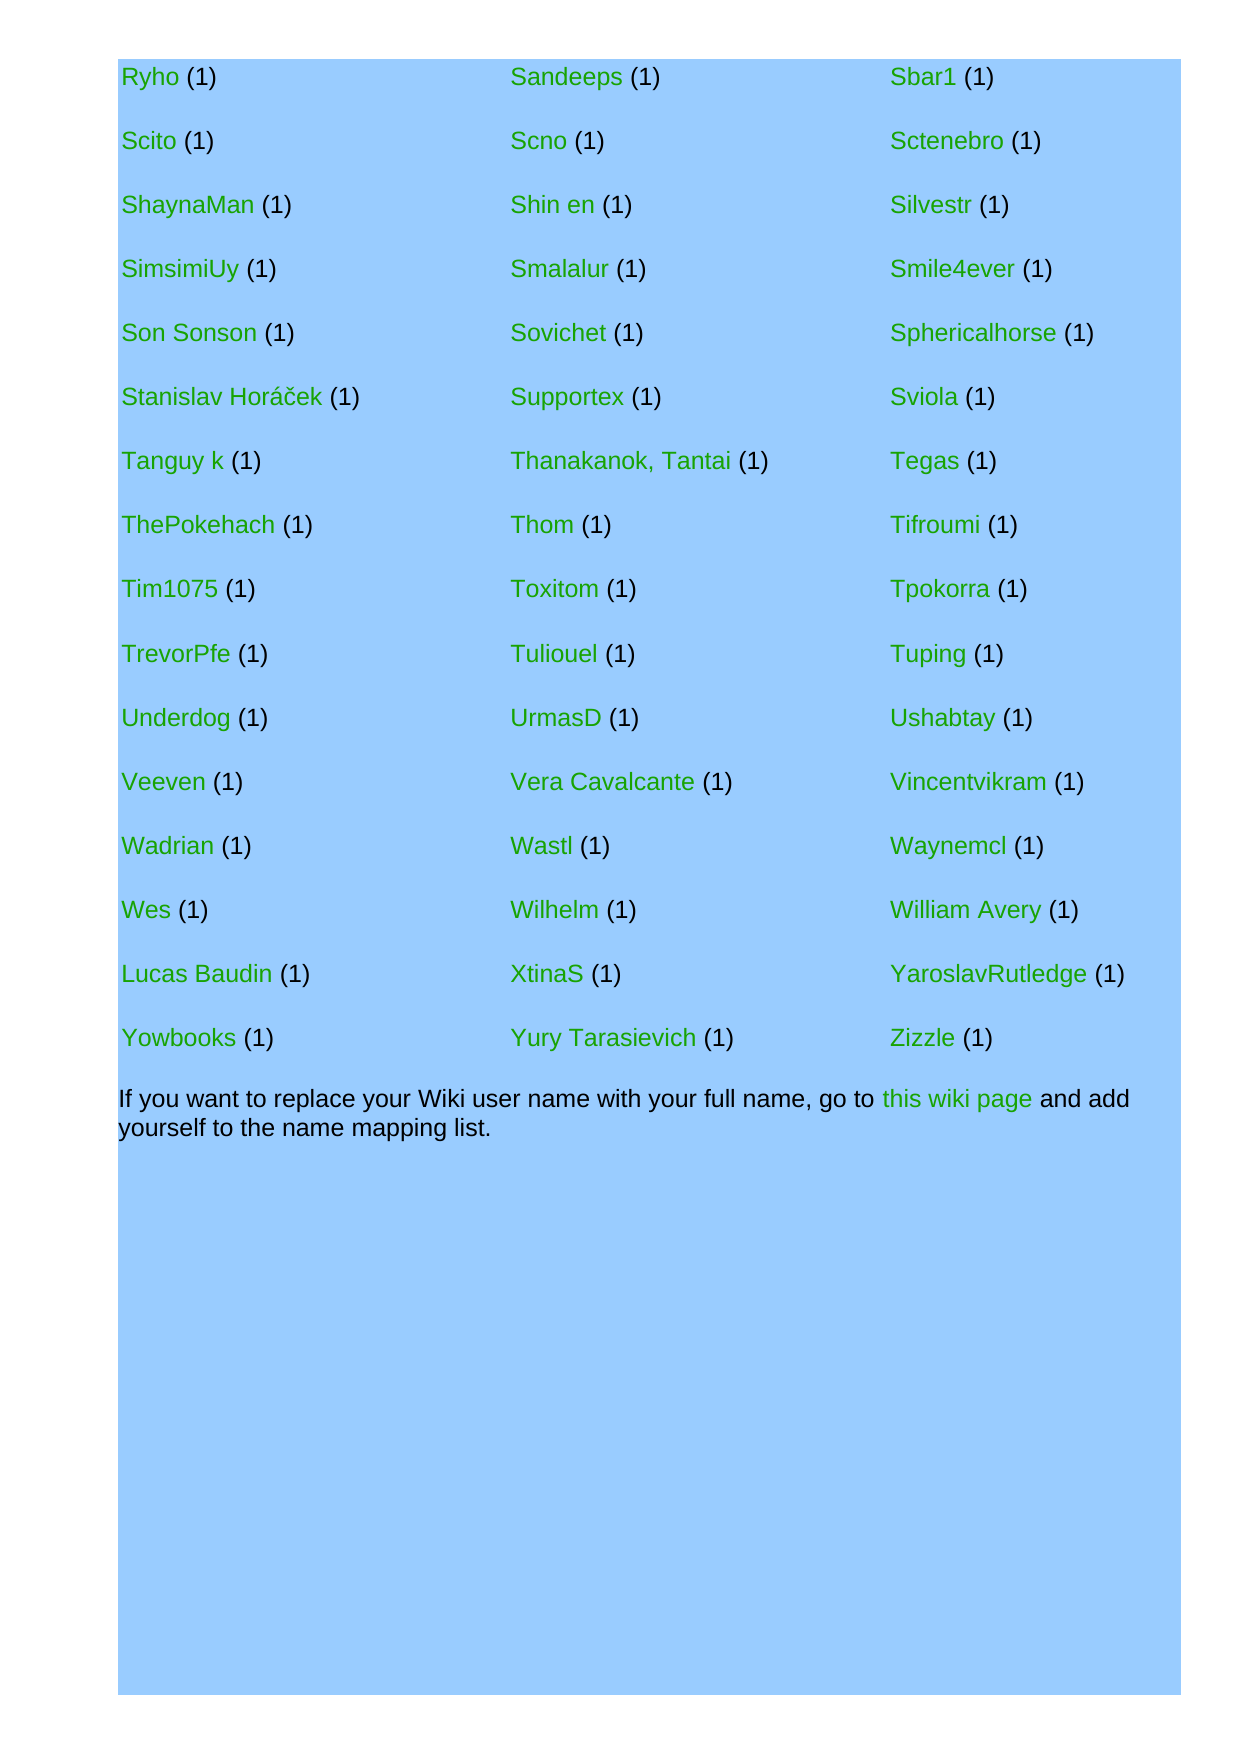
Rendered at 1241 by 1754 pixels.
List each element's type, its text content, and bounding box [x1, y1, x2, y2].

table_cell Tim1075 (1) [118, 572, 507, 636]
table_cell Zizzle (1) [887, 1020, 1240, 1084]
table_cell ShaynaMan (1) [118, 187, 507, 251]
table_cell Waynemcl (1) [887, 828, 1240, 892]
table_cell Sctenebro (1) [887, 123, 1240, 187]
table_cell Shin en (1) [507, 187, 887, 251]
table_cell Wadrian (1) [118, 828, 507, 892]
table_cell Lucas Baudin (1) [118, 956, 507, 1020]
table_cell ThePokehach (1) [118, 508, 507, 572]
table_cell Wastl (1) [507, 828, 887, 892]
table_cell William Avery (1) [887, 892, 1240, 956]
table_cell Ushabtay (1) [887, 700, 1240, 764]
table_cell Veeven (1) [118, 764, 507, 828]
table_cell Underdog (1) [118, 700, 507, 764]
table_cell Silvestr (1) [887, 187, 1240, 251]
table_cell Son Sonson (1) [118, 315, 507, 379]
table_cell Supportex (1) [507, 379, 887, 443]
table_cell XtinaS (1) [507, 956, 887, 1020]
table_cell Tegas (1) [887, 444, 1240, 507]
table_cell Toxitom (1) [507, 572, 887, 636]
table_cell Tifroumi (1) [887, 508, 1240, 572]
table_cell Sovichet (1) [507, 315, 887, 379]
table_cell Tanguy k (1) [118, 444, 507, 507]
text If you want to replace your Wiki user name with your full name, go to this wiki page and add yourself to the name mapping list. [118, 1084, 1181, 1142]
table_cell Tuping (1) [887, 636, 1240, 700]
table_cell Wilhelm (1) [507, 892, 887, 956]
table_cell Thom (1) [507, 508, 887, 572]
table_cell Yury Tarasievich (1) [507, 1020, 887, 1084]
table_cell YaroslavRutledge (1) [887, 956, 1240, 1020]
table_cell Vera Cavalcante (1) [507, 764, 887, 828]
table_cell Sandeeps (1) [507, 59, 887, 123]
table_cell Smalalur (1) [507, 251, 887, 315]
table_cell Scno (1) [507, 123, 887, 187]
table_cell SimsimiUy (1) [118, 251, 507, 315]
table_cell Tpokorra (1) [887, 572, 1240, 636]
table_cell Sbar1 (1) [887, 59, 1240, 123]
table_cell Wes (1) [118, 892, 507, 956]
table_cell TrevorPfe (1) [118, 636, 507, 700]
table_cell Ryho (1) [118, 59, 507, 123]
table_cell Sviola (1) [887, 379, 1240, 443]
table_cell Stanislav Horáček (1) [118, 379, 507, 443]
table_cell Tuliouel (1) [507, 636, 887, 700]
table_cell Scito (1) [118, 123, 507, 187]
table_cell Thanakanok, Tantai (1) [507, 444, 887, 507]
table_cell Smile4ever (1) [887, 251, 1240, 315]
table_cell Sphericalhorse (1) [887, 315, 1240, 379]
table_cell Yowbooks (1) [118, 1020, 507, 1084]
table_cell Vincentvikram (1) [887, 764, 1240, 828]
table_cell UrmasD (1) [507, 700, 887, 764]
